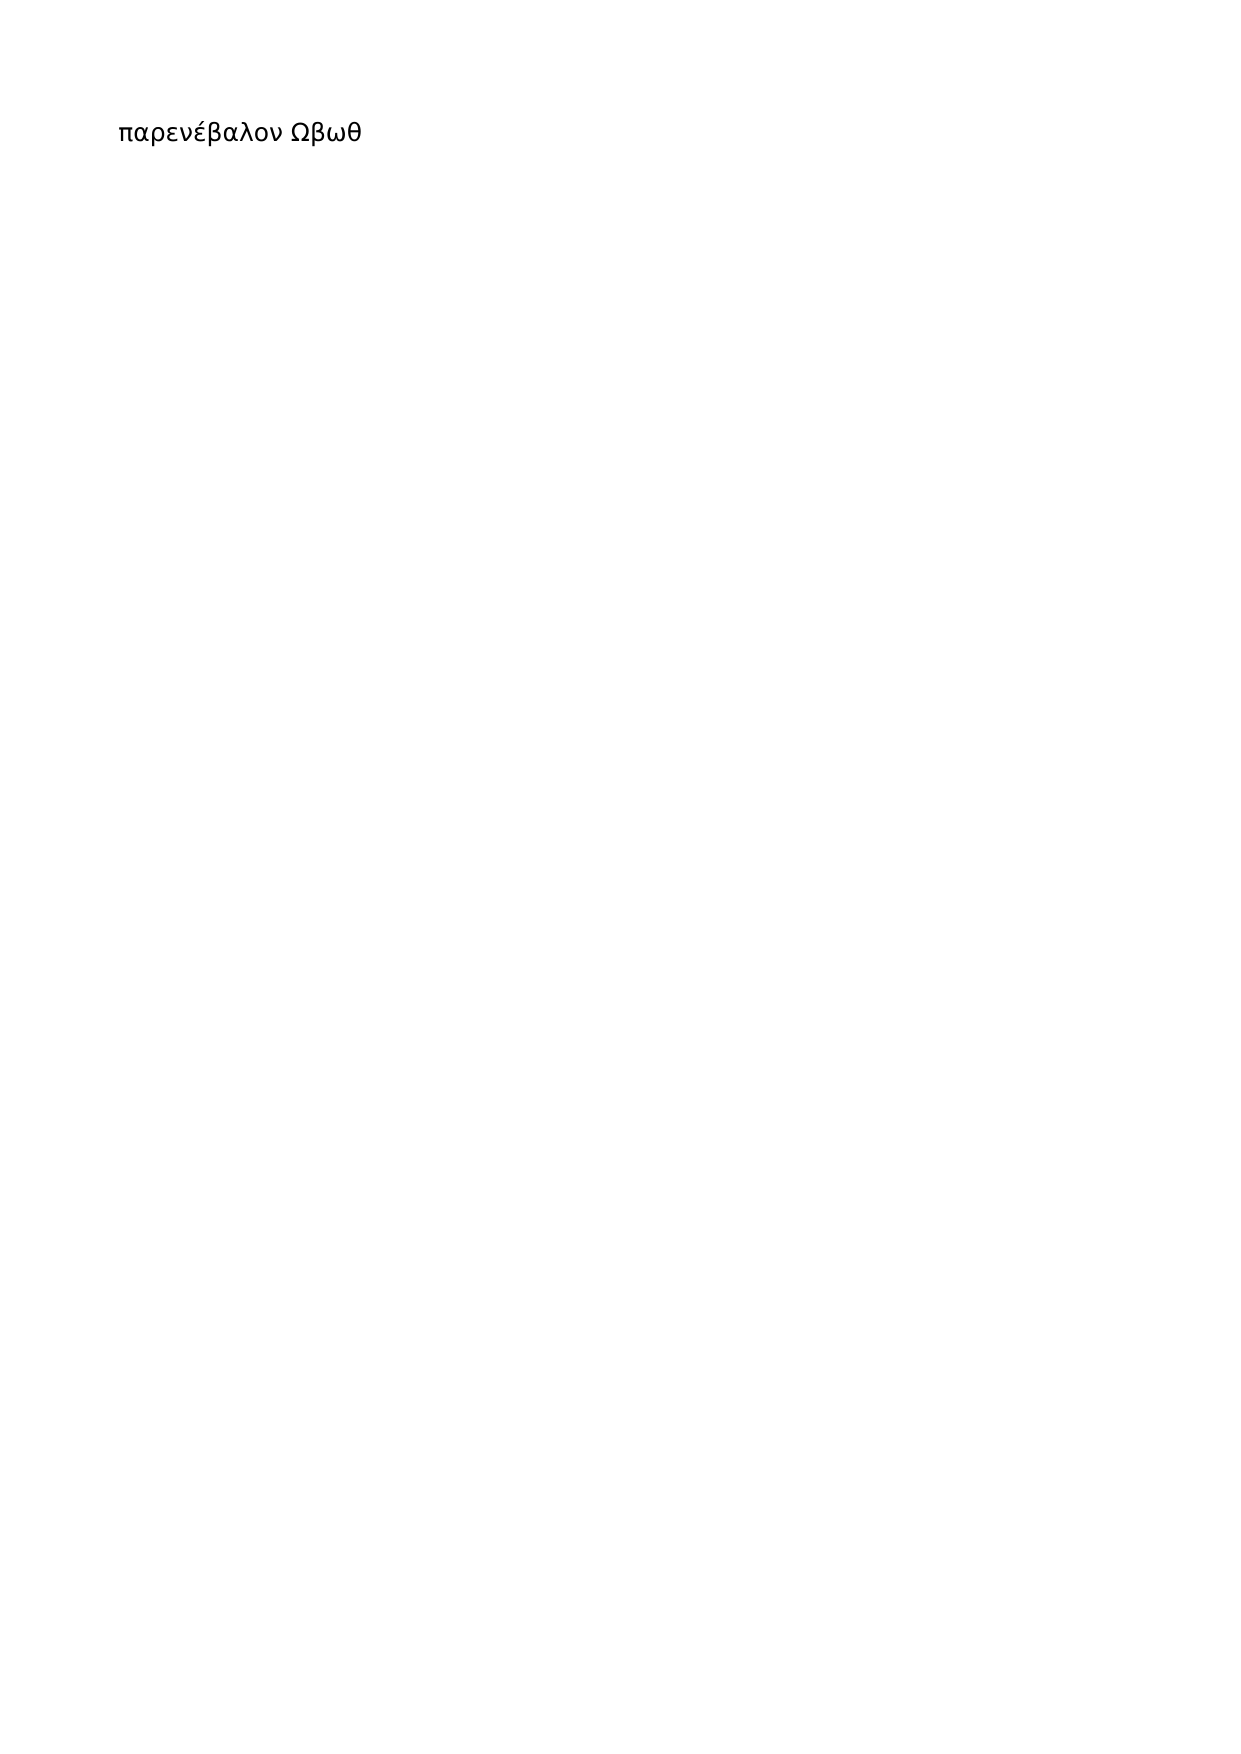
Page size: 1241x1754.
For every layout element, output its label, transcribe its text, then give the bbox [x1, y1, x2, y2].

text παρενέβαλον Ωβωθ [118, 118, 1122, 147]
